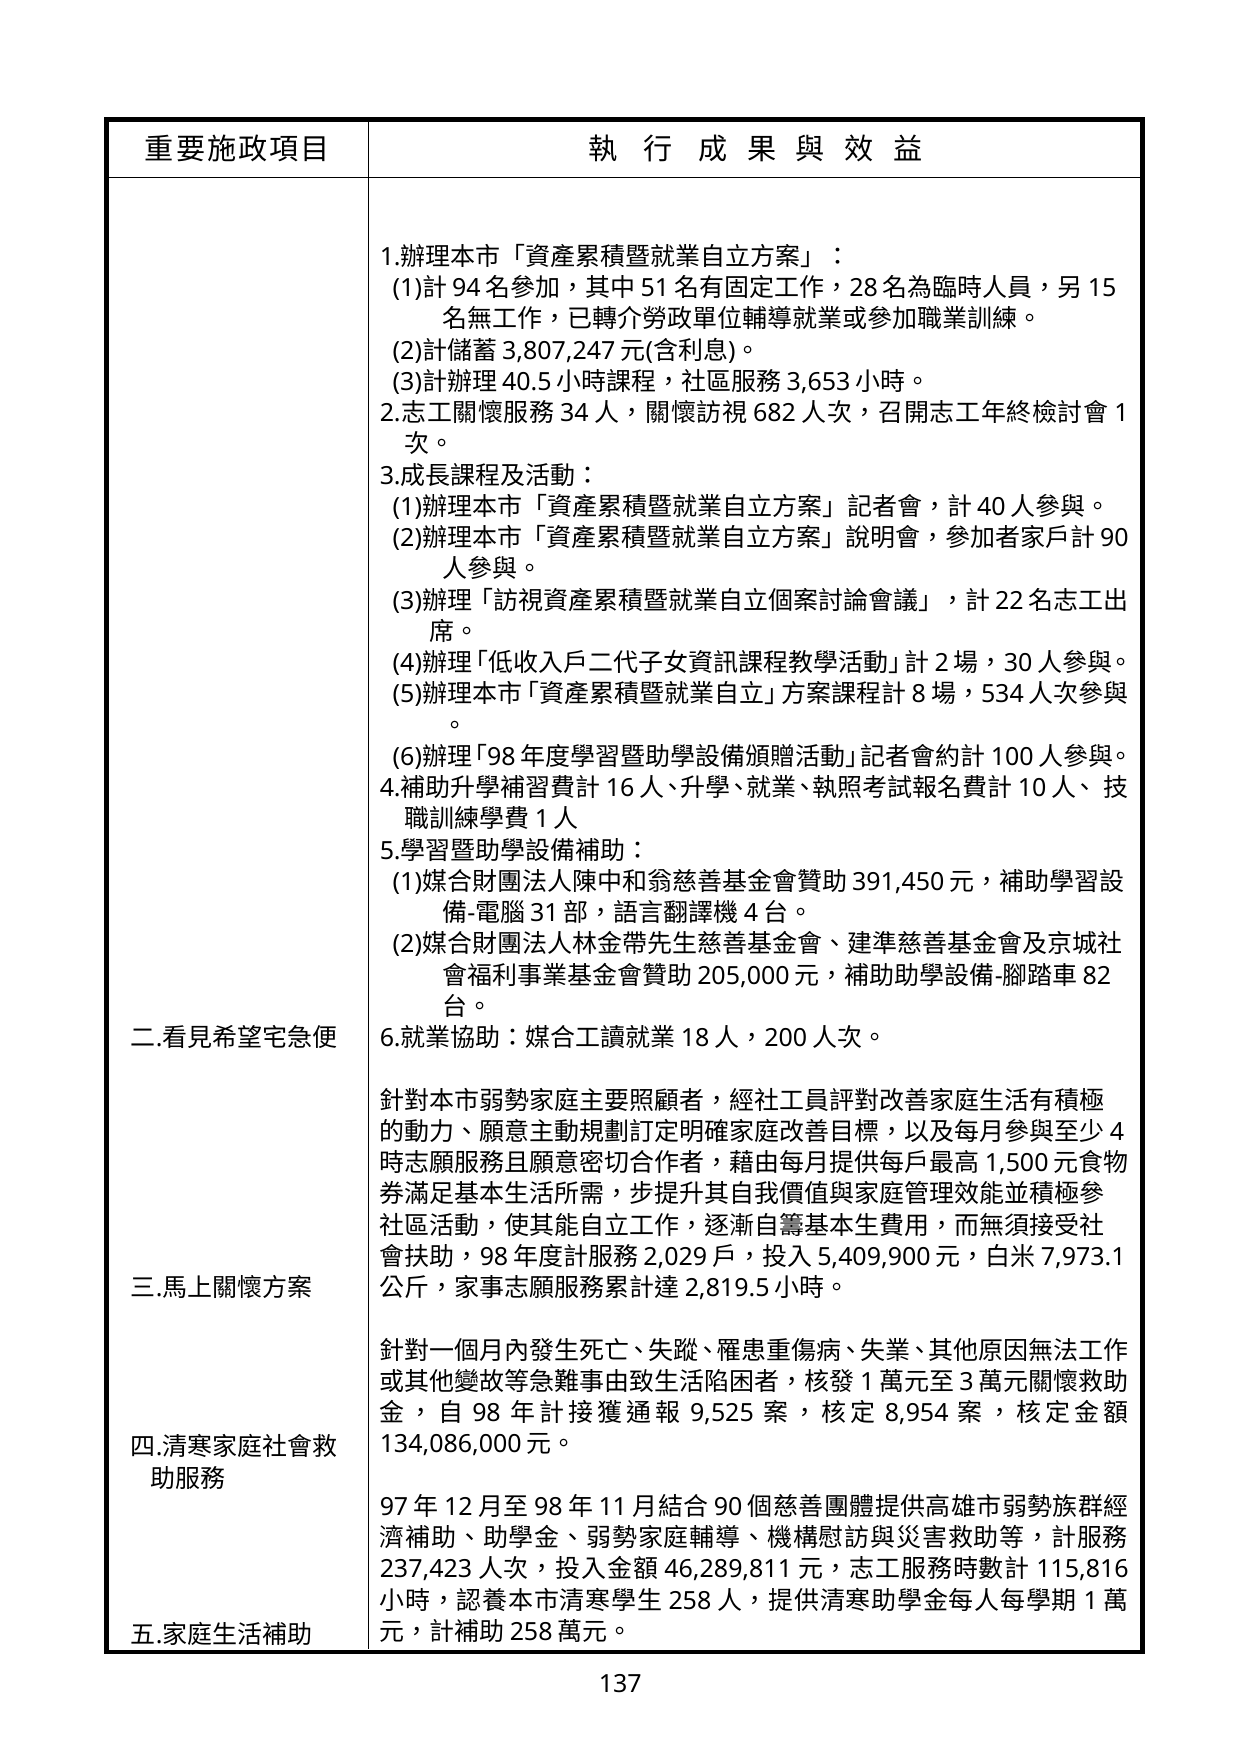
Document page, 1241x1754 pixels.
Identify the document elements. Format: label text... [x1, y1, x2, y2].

table_header 執 行 成 果 與 效 益 [369, 122, 1140, 176]
table_cell 1.辦理本市「資產累積暨就業自立方案」： (1)計94名參加，其中51名有固定工作，28名為臨時人員，另15名無工作，已轉介勞政單位輔導就業或參加職業訓練。 (2)計儲蓄3,807,247元(含利息)。 (3)計辦理40.5小時課程，社區服務3,653小時。 2.志工關懷服務34人，關懷訪視682人次，召開志工年終檢討會1次。 3.成長課程及活動： (1)辦理本市「資產累積暨就業自立方案」記者會，計40人參與。 (2)辦理本市「資產累積暨就業自立方案」說明會，參加者家戶計90人參與。 (3)辦理「訪視資產累積暨就業自立個案討論會議」，計22名志工出席。 (4)辦理「低收入戶二代子女資訊課程教學活動」計2場，30人參與。 (5)辦理本市「資產累積暨就業自立」方案課程計8場，534人次參與。 (6)辦理「98年度學習暨助學設備頒贈活動」記者會約計100人參與。 4.補助升學補習費計16人、升學、就業、執照考試報名費計10人、 技職訓練學費1人 5.學習暨助學設備補助： (1)媒合財團法人陳中和翁慈善基金會贊助391,450元，補助學習設備-電腦31部，語言翻譯機4台。 (2)媒合財團法人林金帶先生慈善基金會、建準慈善基金會及京城社會福利事業基金會贊助205,000元，補助助學設備-腳踏車82台。 6.就業協助：媒合工讀就業18人，200人次。 針對本市弱勢家庭主要照顧者，經社工員評對改善家庭生活有積極的動力、願意主動規劃訂定明確家庭改善目標，以及每月參與至少4時志願服務且願意密切合作者，藉由每月提供每戶最高1,500元食物券滿足基本生活所需，步提升其自我價值與家庭管理效能並積極參社區活動，使其能自立工作，逐漸自籌基本生費用，而無須接受社會扶助，98年度計服務2,029戶，投入5,409,900元，白米7,973.1公斤，家事志願服務累計達2,819.5小時。 針對一個月內發生死亡、失蹤、罹患重傷病、失業、其他原因無法工作或其他變故等急難事由致生活陷困者，核發1萬元至3萬元關懷救助金，自98年計接獲通報9,525案，核定8,954案，核定金額134,086,000元。 97年12月至98年11月結合90個慈善團體提供高雄市弱勢族群經濟補助、助學金、弱勢家庭輔導、機構慰訪與災害救助等，計服務237,423人次，投入金額46,289,811元，志工服務時數計115,816小時，認養本市清寒學生258人，提供清寒助學金每人每學期1萬元，計補助258萬元。 [369, 178, 1140, 1649]
table_header 重要施政項目 [109, 122, 368, 176]
table_cell 二.看見希望宅急便 三.馬上關懷方案 四.清寒家庭社會救 助服務 五.家庭生活補助 [109, 178, 368, 1649]
